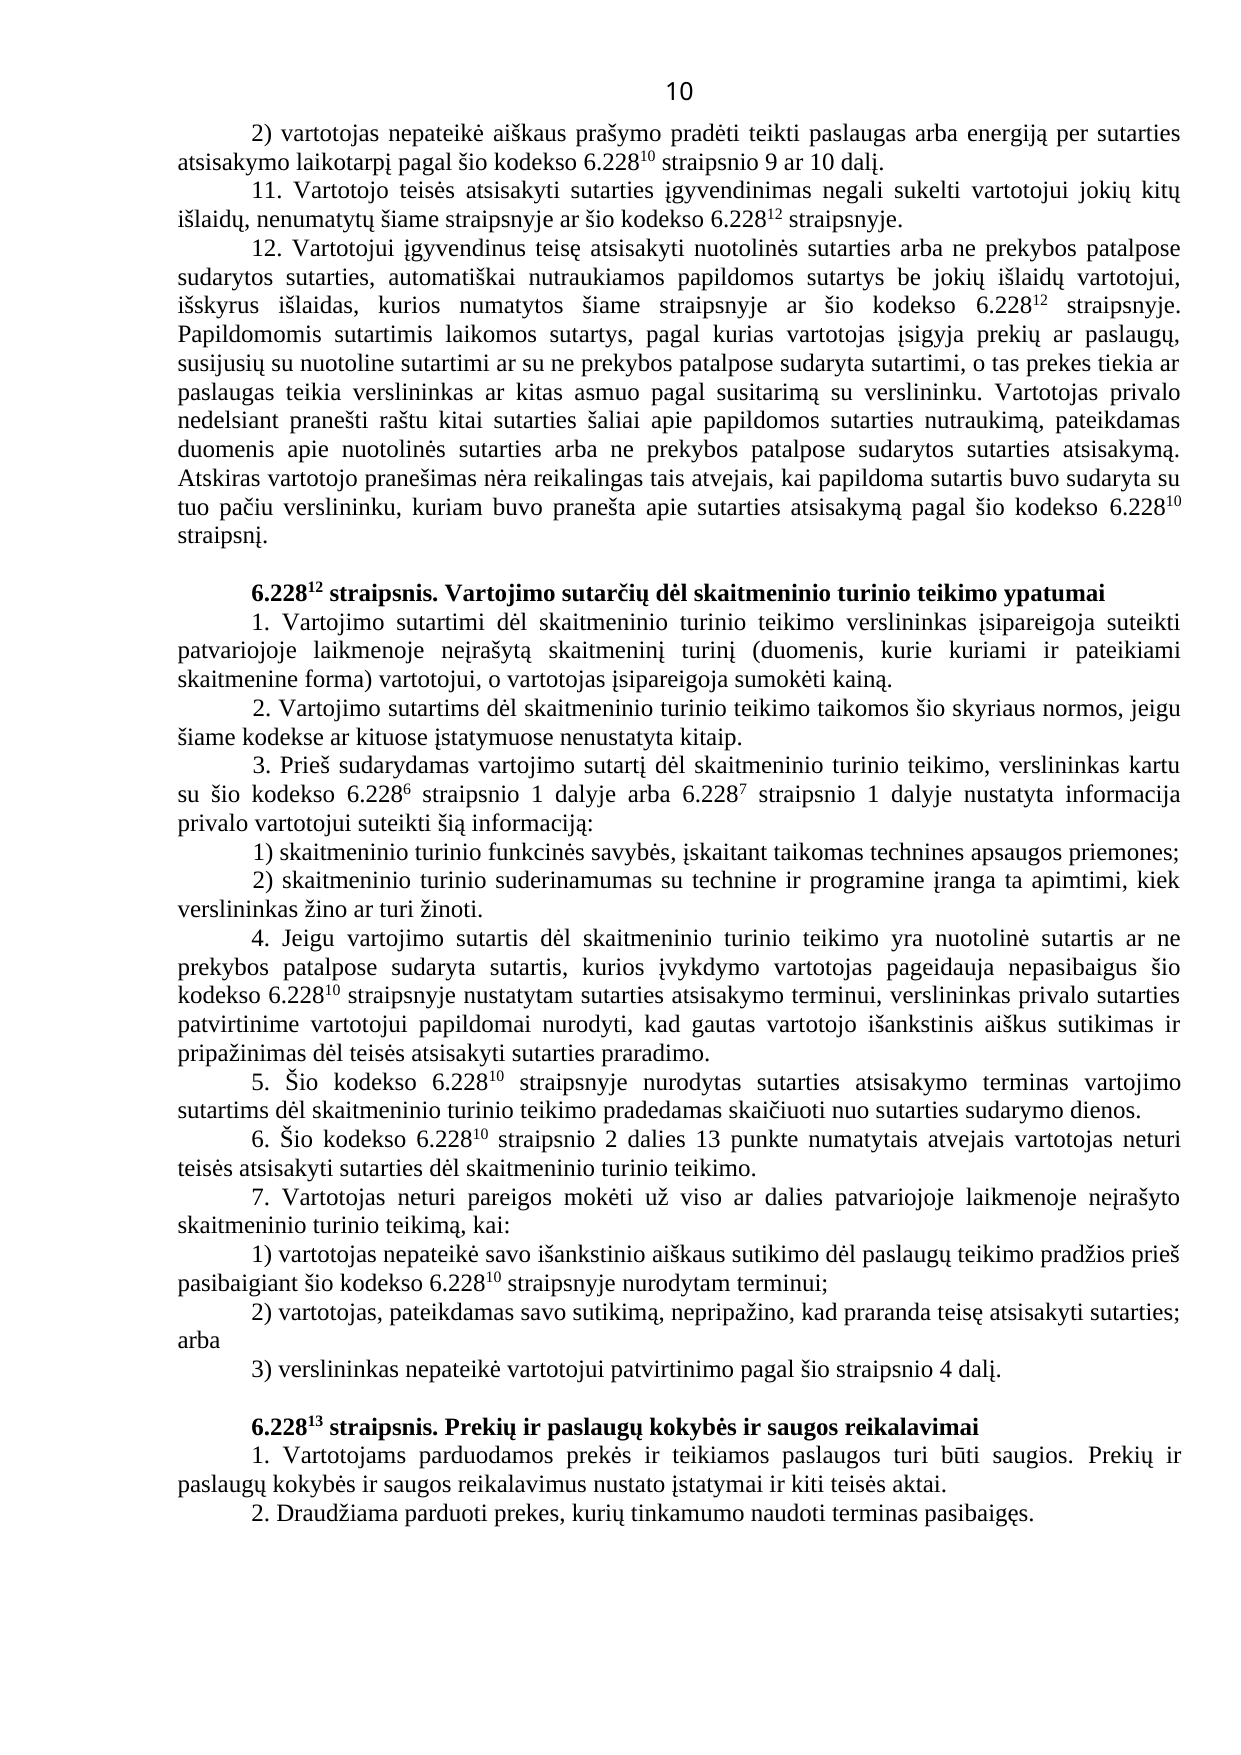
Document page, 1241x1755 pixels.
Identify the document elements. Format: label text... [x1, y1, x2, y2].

text 1. Vartotojams parduodamos prekės ir teikiamos paslaugos turi būti saugios. Prekių ir paslaugų kokybės ir saugos reikalavimus nustato įstatymai ir kiti teisės aktai. [177, 1441, 1181, 1498]
text 6. Šio kodekso 6.22810 straipsnio 2 dalies 13 punkte numatytais atvejais vartotojas neturi teisės atsisakyti sutarties dėl skaitmeninio turinio teikimo. [177, 1124, 1181, 1182]
text 11. Vartotojo teisės atsisakyti sutarties įgyvendinimas negali sukelti vartotojui jokių kitų išlaidų, nenumatytų šiame straipsnyje ar šio kodekso 6.22812 straipsnyje. [177, 176, 1181, 233]
text 4. Jeigu vartojimo sutartis dėl skaitmeninio turinio teikimo yra nuotolinė sutartis ar ne prekybos patalpose sudaryta sutartis, kurios įvykdymo vartotojas pageidauja nepasibaigus šio kodekso 6.22810 straipsnyje nustatytam sutarties atsisakymo terminui, verslininkas privalo sutarties patvirtinime vartotojui papildomai nurodyti, kad gautas vartotojo išankstinis aiškus sutikimas ir pripažinimas dėl teisės atsisakyti sutarties praradimo. [177, 923, 1181, 1067]
text 12. Vartotojui įgyvendinus teisę atsisakyti nuotolinės sutarties arba ne prekybos patalpose sudarytos sutarties, automatiškai nutraukiamos papildomos sutartys be jokių išlaidų vartotojui, išskyrus išlaidas, kurios numatytos šiame straipsnyje ar šio kodekso 6.22812 straipsnyje. Papildomomis sutartimis laikomos sutartys, pagal kurias vartotojas įsigyja prekių ar paslaugų, susijusių su nuotoline sutartimi ar su ne prekybos patalpose sudaryta sutartimi, o tas prekes tiekia ar paslaugas teikia verslininkas ar kitas asmuo pagal susitarimą su verslininku. Vartotojas privalo nedelsiant pranešti raštu kitai sutarties šaliai apie papildomos sutarties nutraukimą, pateikdamas duomenis apie nuotolinės sutarties arba ne prekybos patalpose sudarytos sutarties atsisakymą. Atskiras vartotojo pranešimas nėra reikalingas tais atvejais, kai papildoma sutartis buvo sudaryta su tuo pačiu verslininku, kuriam buvo pranešta apie sutarties atsisakymą pagal šio kodekso 6.22810 straipsnį. [177, 233, 1181, 549]
text 2. Vartojimo sutartims dėl skaitmeninio turinio teikimo taikomos šio skyriaus normos, jeigu šiame kodekse ar kituose įstatymuose nenustatyta kitaip. [177, 693, 1181, 751]
text 2) vartotojas, pateikdamas savo sutikimą, nepripažino, kad praranda teisę atsisakyti sutarties; arba [177, 1297, 1181, 1354]
text 6.22813 straipsnis. Prekių ir paslaugų kokybės ir saugos reikalavimai [177, 1412, 1181, 1441]
text 6.22812 straipsnis. Vartojimo sutarčių dėl skaitmeninio turinio teikimo ypatumai [177, 578, 1181, 607]
text 2) skaitmeninio turinio suderinamumas su technine ir programine įranga ta apimtimi, kiek verslininkas žino ar turi žinoti. [177, 866, 1181, 923]
text 1) skaitmeninio turinio funkcinės savybės, įskaitant taikomas technines apsaugos priemones; [177, 837, 1181, 866]
text 3) verslininkas nepateikė vartotojui patvirtinimo pagal šio straipsnio 4 dalį. [177, 1354, 1181, 1383]
text 7. Vartotojas neturi pareigos mokėti už viso ar dalies patvariojoje laikmenoje neįrašyto skaitmeninio turinio teikimą, kai: [177, 1182, 1181, 1239]
text 1) vartotojas nepateikė savo išankstinio aiškaus sutikimo dėl paslaugų teikimo pradžios prieš pasibaigiant šio kodekso 6.22810 straipsnyje nurodytam terminui; [177, 1239, 1181, 1297]
text 3. Prieš sudarydamas vartojimo sutartį dėl skaitmeninio turinio teikimo, verslininkas kartu su šio kodekso 6.2286 straipsnio 1 dalyje arba 6.2287 straipsnio 1 dalyje nustatyta informacija privalo vartotojui suteikti šią informaciją: [177, 751, 1181, 837]
text 2) vartotojas nepateikė aiškaus prašymo pradėti teikti paslaugas arba energiją per sutarties atsisakymo laikotarpį pagal šio kodekso 6.22810 straipsnio 9 ar 10 dalį. [177, 118, 1181, 176]
text 2. Draudžiama parduoti prekes, kurių tinkamumo naudoti terminas pasibaigęs. [177, 1498, 1181, 1527]
text 1. Vartojimo sutartimi dėl skaitmeninio turinio teikimo verslininkas įsipareigoja suteikti patvariojoje laikmenoje neįrašytą skaitmeninį turinį (duomenis, kurie kuriami ir pateikiami skaitmenine forma) vartotojui, o vartotojas įsipareigoja sumokėti kainą. [177, 607, 1181, 693]
text 5. Šio kodekso 6.22810 straipsnyje nurodytas sutarties atsisakymo terminas vartojimo sutartims dėl skaitmeninio turinio teikimo pradedamas skaičiuoti nuo sutarties sudarymo dienos. [177, 1067, 1181, 1124]
